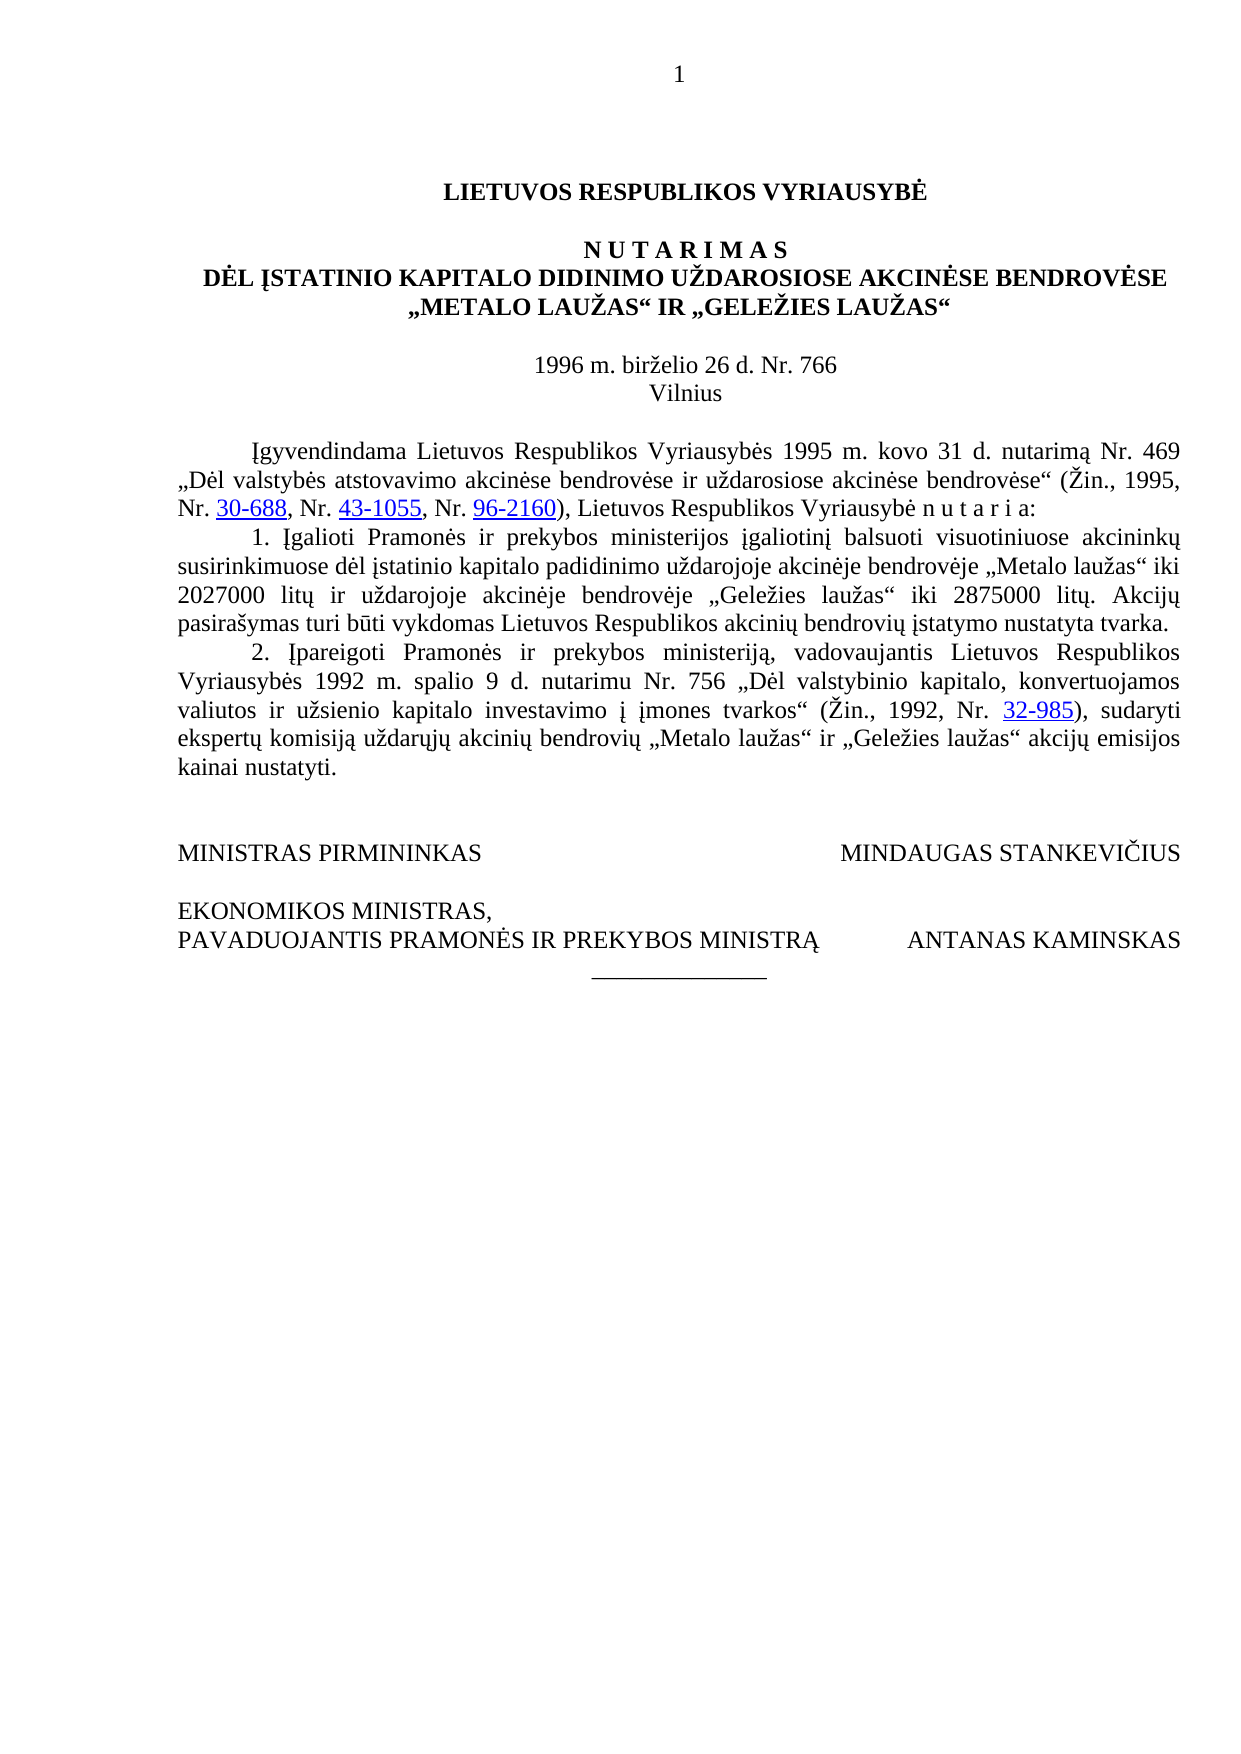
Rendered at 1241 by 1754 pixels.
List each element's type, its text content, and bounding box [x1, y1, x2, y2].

text 2. Įpareigoti Pramonės ir prekybos ministeriją, vadovaujantis Lietuvos Respublikos Vyriausybės 1992 m. spalio 9 d. nutarimu Nr. 756 „Dėl valstybinio kapitalo, konvertuojamos valiutos ir užsienio kapitalo investavimo į įmones tvarkos“ (Žin., 1992, Nr. 32-985), sudaryti ekspertų komisiją uždarųjų akcinių bendrovių „Metalo laužas“ ir „Geležies laužas“ akcijų emisijos kainai nustatyti. [177, 637, 1181, 781]
text Įgyvendindama Lietuvos Respublikos Vyriausybės 1995 m. kovo 31 d. nutarimą Nr. 469 „Dėl valstybės atstovavimo akcinėse bendrovėse ir uždarosiose akcinėse bendrovėse“ (Žin., 1995, Nr. 30-688, Nr. 43-1055, Nr. 96-2160), Lietuvos Respublikos Vyriausybė nutaria: [177, 436, 1181, 522]
text PAVADUOJANTIS PRAMONĖS IR PREKYBOS MINISTRĄ ANTANAS KAMINSKAS [177, 925, 1181, 953]
text Vilnius [177, 378, 1181, 407]
text N U T A R I M A S [177, 235, 1181, 263]
text 1. Įgalioti Pramonės ir prekybos ministerijos įgaliotinį balsuoti visuotiniuose akcininkų susirinkimuose dėl įstatinio kapitalo padidinimo uždarojoje akcinėje bendrovėje „Metalo laužas“ iki 2027000 litų ir uždarojoje akcinėje bendrovėje „Geležies laužas“ iki 2875000 litų. Akcijų pasirašymas turi būti vykdomas Lietuvos Respublikos akcinių bendrovių įstatymo nustatyta tvarka. [177, 522, 1181, 637]
text LIETUVOS RESPUBLIKOS VYRIAUSYBĖ [177, 177, 1181, 206]
text 1996 m. birželio 26 d. Nr. 766 [177, 350, 1181, 378]
text MINISTRAS PIRMININKAS MINDAUGAS STANKEVIČIUS [177, 838, 1181, 867]
text DĖL ĮSTATINIO KAPITALO DIDINIMO UŽDAROSIOSE AKCINĖSE BENDROVĖSE „METALO LAUŽAS“ IR „GELEŽIES LAUŽAS“ [177, 263, 1181, 321]
text ______________ [177, 953, 1181, 982]
text EKONOMIKOS MINISTRAS, [177, 896, 1181, 925]
